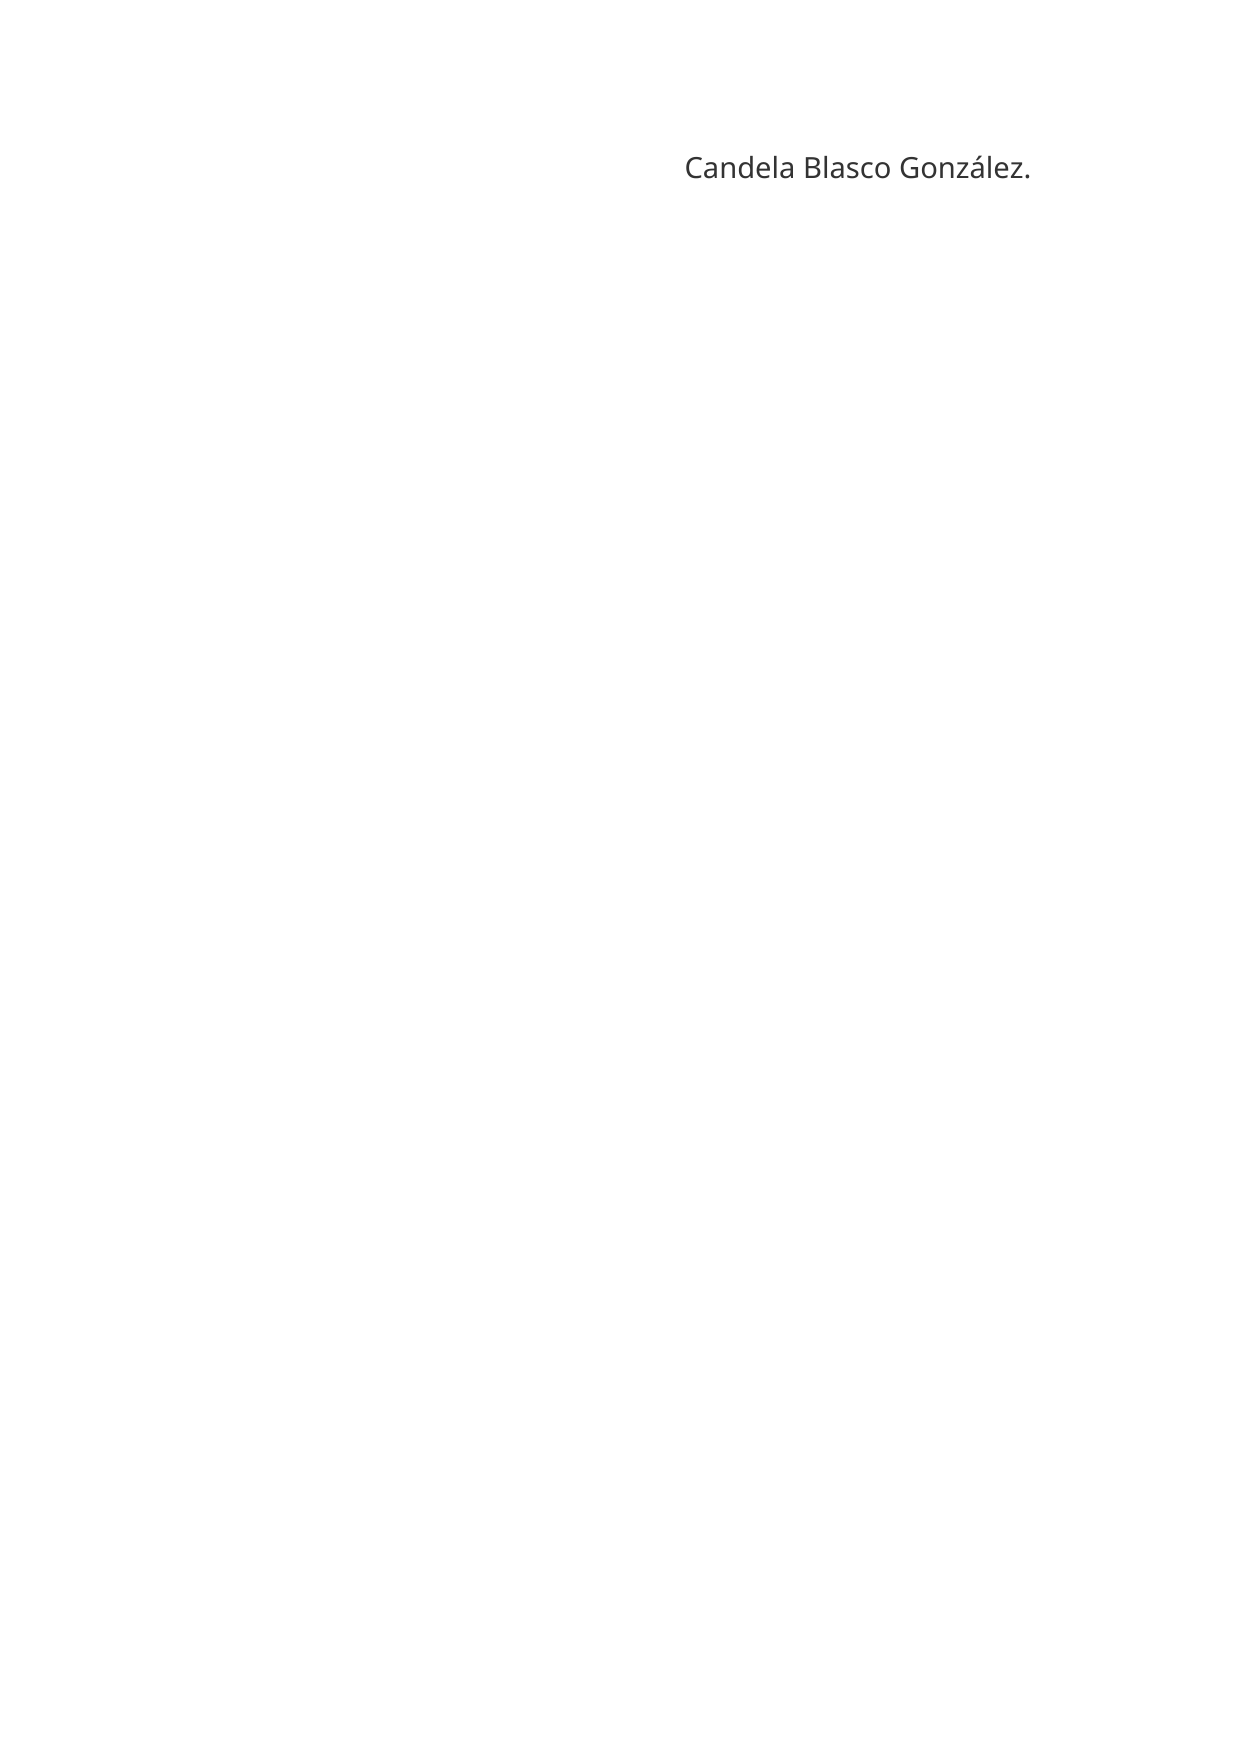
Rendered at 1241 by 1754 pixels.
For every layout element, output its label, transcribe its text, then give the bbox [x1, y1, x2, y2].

text Comp [177, 211, 1063, 262]
text Candela Blasco González. [177, 148, 1063, 187]
